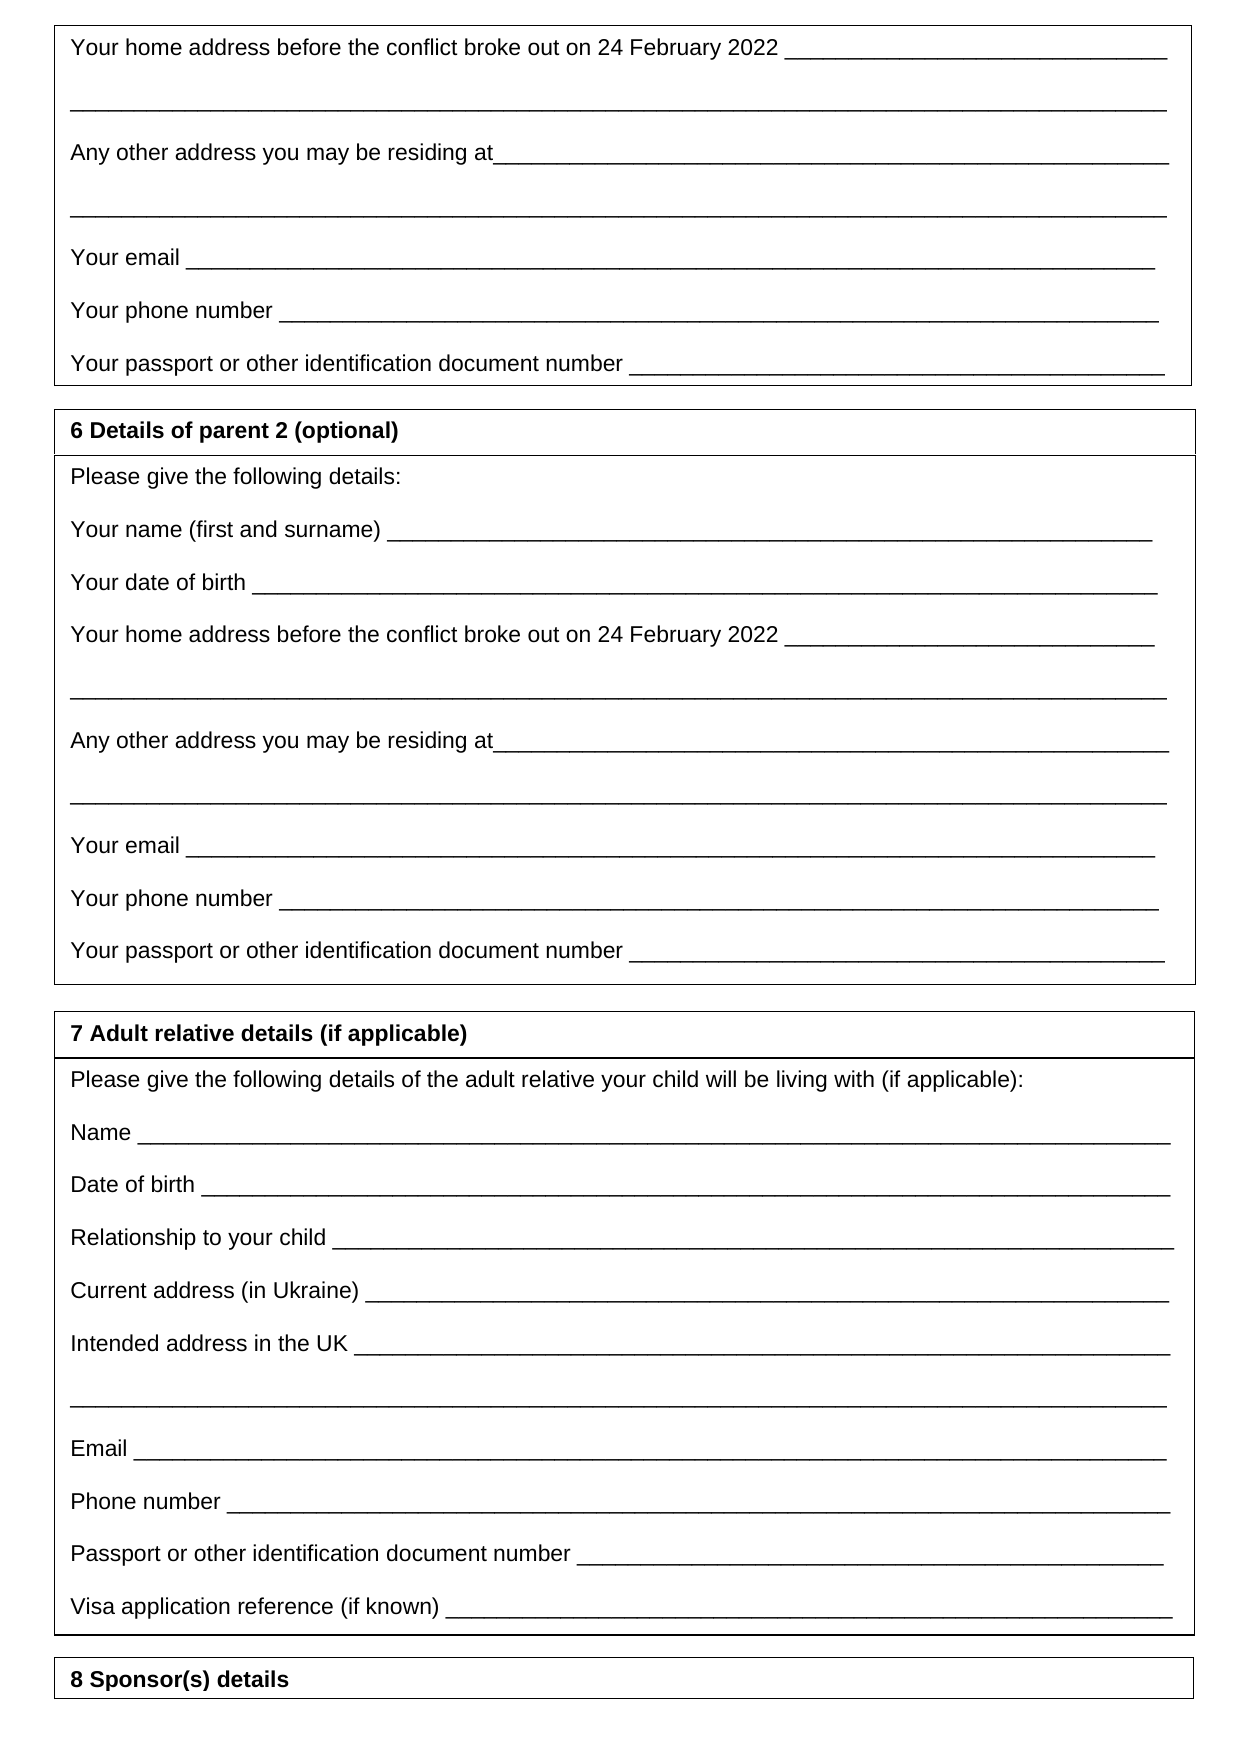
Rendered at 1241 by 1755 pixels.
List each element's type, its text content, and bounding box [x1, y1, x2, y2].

text Name _________________________________________________________________________________ [70, 1119, 1179, 1145]
text Visa application reference (if known) _________________________________________________________ [70, 1593, 1179, 1619]
text Your email ____________________________________________________________________________ [70, 832, 1180, 858]
text 7 Adult relative details (if applicable) [70, 1020, 1179, 1046]
text ______________________________________________________________________________________ [70, 86, 1176, 113]
text Any other address you may be residing at_____________________________________________________ [70, 727, 1180, 753]
text Your passport or other identification document number __________________________________________ [70, 937, 1180, 964]
text Your passport or other identification document number __________________________________________ [70, 350, 1176, 376]
text ______________________________________________________________________________________ [70, 674, 1180, 700]
text ______________________________________________________________________________________ [70, 192, 1176, 218]
text Current address (in Ukraine) _______________________________________________________________ [70, 1277, 1179, 1303]
text Date of birth ____________________________________________________________________________ [70, 1171, 1179, 1198]
text Your home address before the conflict broke out on 24 February 2022 _____________________________ [70, 621, 1180, 647]
text Your email ____________________________________________________________________________ [70, 244, 1176, 271]
text Your phone number _____________________________________________________________________ [70, 885, 1180, 911]
text ______________________________________________________________________________________ [70, 779, 1180, 806]
text Please give the following details: [70, 463, 1180, 489]
text Your home address before the conflict broke out on 24 February 2022 ______________________________ [70, 33, 1176, 60]
text Intended address in the UK ________________________________________________________________ [70, 1329, 1179, 1356]
text Passport or other identification document number ______________________________________________ [70, 1540, 1179, 1567]
text ______________________________________________________________________________________ [70, 1382, 1179, 1409]
text Any other address you may be residing at_____________________________________________________ [70, 139, 1176, 165]
text 8 Sponsor(s) details [70, 1666, 1178, 1691]
text Phone number __________________________________________________________________________ [70, 1488, 1179, 1514]
text Email _________________________________________________________________________________ [70, 1435, 1179, 1461]
text Your date of birth _______________________________________________________________________ [70, 568, 1180, 595]
text Please give the following details of the adult relative your child will be living with (if applicable): [70, 1066, 1179, 1092]
text Your name (first and surname) ____________________________________________________________ [70, 516, 1180, 542]
text Relationship to your child __________________________________________________________________ [70, 1224, 1179, 1251]
text 6 Details of parent 2 (optional) [70, 417, 1180, 443]
text Your phone number _____________________________________________________________________ [70, 297, 1176, 323]
